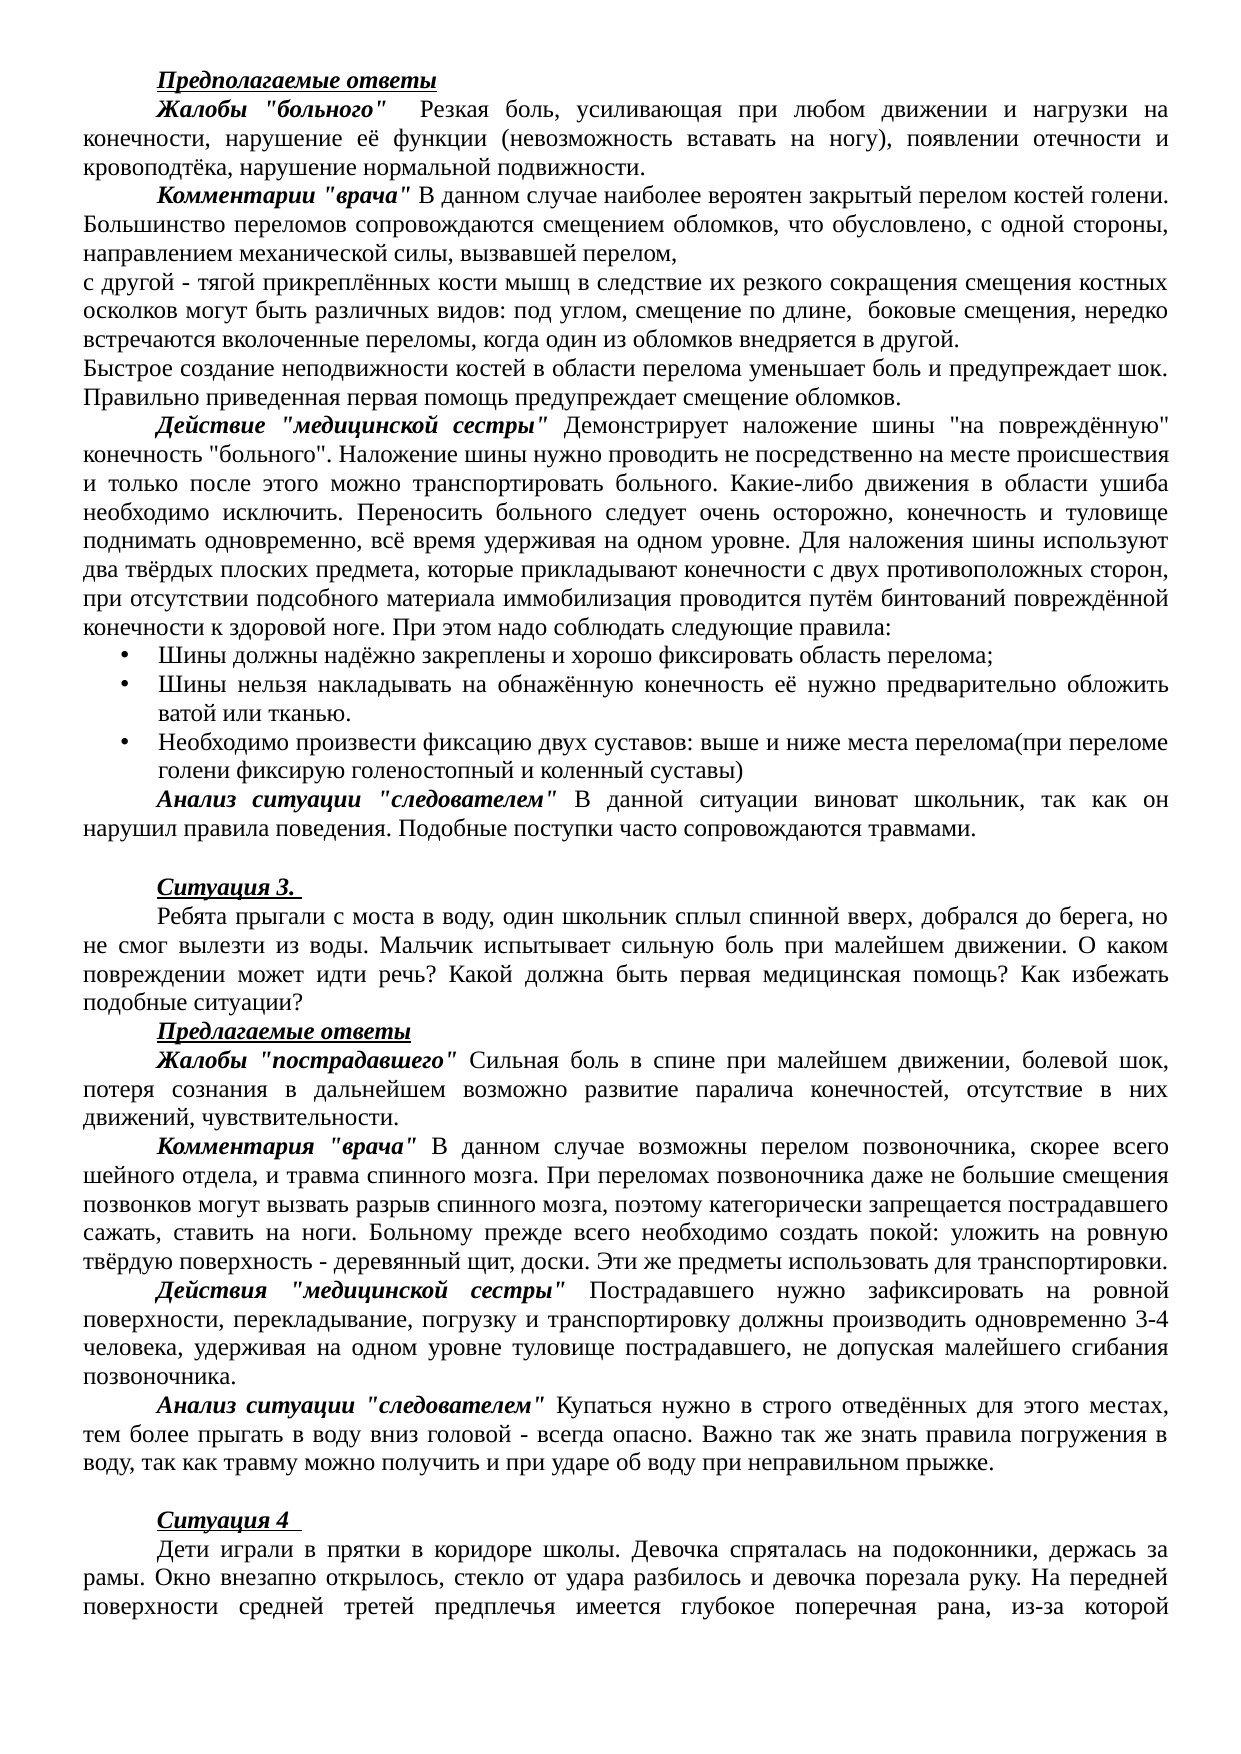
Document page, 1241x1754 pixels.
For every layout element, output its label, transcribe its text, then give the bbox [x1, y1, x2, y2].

text Анализ ситуации "следователем" Купаться нужно в строго отведённых для этого местах, тем более прыгать в воду вниз головой - всегда опасно. Важно так же знать правила погружения в воду, так как травму можно получить и при ударе об воду при неправильном прыжке. [83, 1390, 1170, 1476]
text Ситуация 3. [83, 872, 1170, 901]
list Шины должны надёжно закреплены и хорошо фиксировать область перелома; [120, 641, 1170, 669]
text Предлагаемые ответы [83, 1016, 1170, 1045]
text Предполагаемые ответы [83, 66, 1170, 94]
text Быстрое создание неподвижности костей в области перелома уменьшает боль и предупреждает шок. Правильно приведенная первая помощь предупреждает смещение обломков. [83, 353, 1170, 411]
list Необходимо произвести фиксацию двух суставов: выше и ниже места перелома(при переломе голени фиксирую голеностопный и коленный суставы) [120, 727, 1170, 784]
text Ребята прыгали с моста в воду, один школьник сплыл спинной вверх, добрался до берега, но не смог вылезти из воды. Мальчик испытывает сильную боль при малейшем движении. О каком повреждении может идти речь? Какой должна быть первая медицинская помощь? Как избежать подобные ситуации? [83, 901, 1170, 1016]
text Жалобы "больного" Резкая боль, усиливающая при любом движении и нагрузки на конечности, нарушение её функции (невозможность вставать на ногу), появлении отечности и кровоподтёка, нарушение нормальной подвижности. [83, 94, 1170, 181]
text Анализ ситуации "следователем" В данной ситуации виноват школьник, так как он нарушил правила поведения. Подобные поступки часто сопровождаются травмами. [83, 784, 1170, 842]
text с другой - тягой прикреплённых кости мышц в следствие их резкого сокращения смещения костных осколков могут быть различных видов: под углом, смещение по длине, боковые смещения, нередко встречаются вколоченные переломы, когда один из обломков внедряется в другой. [83, 267, 1170, 353]
text Действие "медицинской сестры" Демонстрирует наложение шины "на повреждённую" конечность "больного". Наложение шины нужно проводить не посредственно на месте происшествия и только после этого можно транспортировать больного. Какие-либо движения в области ушиба необходимо исключить. Переносить больного следует очень осторожно, конечность и туловище поднимать одновременно, всё время удерживая на одном уровне. Для наложения шины используют два твёрдых плоских предмета, которые прикладывают конечности с двух противоположных сторон, при отсутствии подсобного материала иммобилизация проводится путём бинтований повреждённой конечности к здоровой ноге. При этом надо соблюдать следующие правила: [83, 411, 1170, 641]
text Комментарии "врача" В данном случае наиболее вероятен закрытый перелом костей голени. Большинство переломов сопровождаются смещением обломков, что обусловлено, с одной стороны, направлением механической силы, вызвавшей перелом, [83, 181, 1170, 267]
text Комментария "врача" В данном случае возможны перелом позвоночника, скорее всего шейного отдела, и травма спинного мозга. При переломах позвоночника даже не большие смещения позвонков могут вызвать разрыв спинного мозга, поэтому категорически запрещается пострадавшего сажать, ставить на ноги. Больному прежде всего необходимо создать покой: уложить на ровную твёрдую поверхность - деревянный щит, доски. Эти же предметы использовать для транспортировки. Действия "медицинской сестры" Пострадавшего нужно зафиксировать на ровной поверхности, перекладывание, погрузку и транспортировку должны производить одновременно 3-4 человека, удерживая на одном уровне туловище пострадавшего, не допуская малейшего сгибания позвоночника. [83, 1131, 1170, 1390]
text Ситуация 4 [83, 1505, 1170, 1534]
text Жалобы "пострадавшего" Сильная боль в спине при малейшем движении, болевой шок, потеря сознания в дальнейшем возможно развитие паралича конечностей, отсутствие в них движений, чувствительности. [83, 1045, 1170, 1131]
list Шины нельзя накладывать на обнажённую конечность её нужно предварительно обложить ватой или тканью. [120, 669, 1170, 727]
text Дети играли в прятки в коридоре школы. Девочка спряталась на подоконники, держась за рамы. Окно внезапно открылось, стекло от удара разбилось и девочка порезала руку. На передней поверхности средней третей предплечья имеется глубокое поперечная рана, из-за которой [83, 1534, 1170, 1620]
